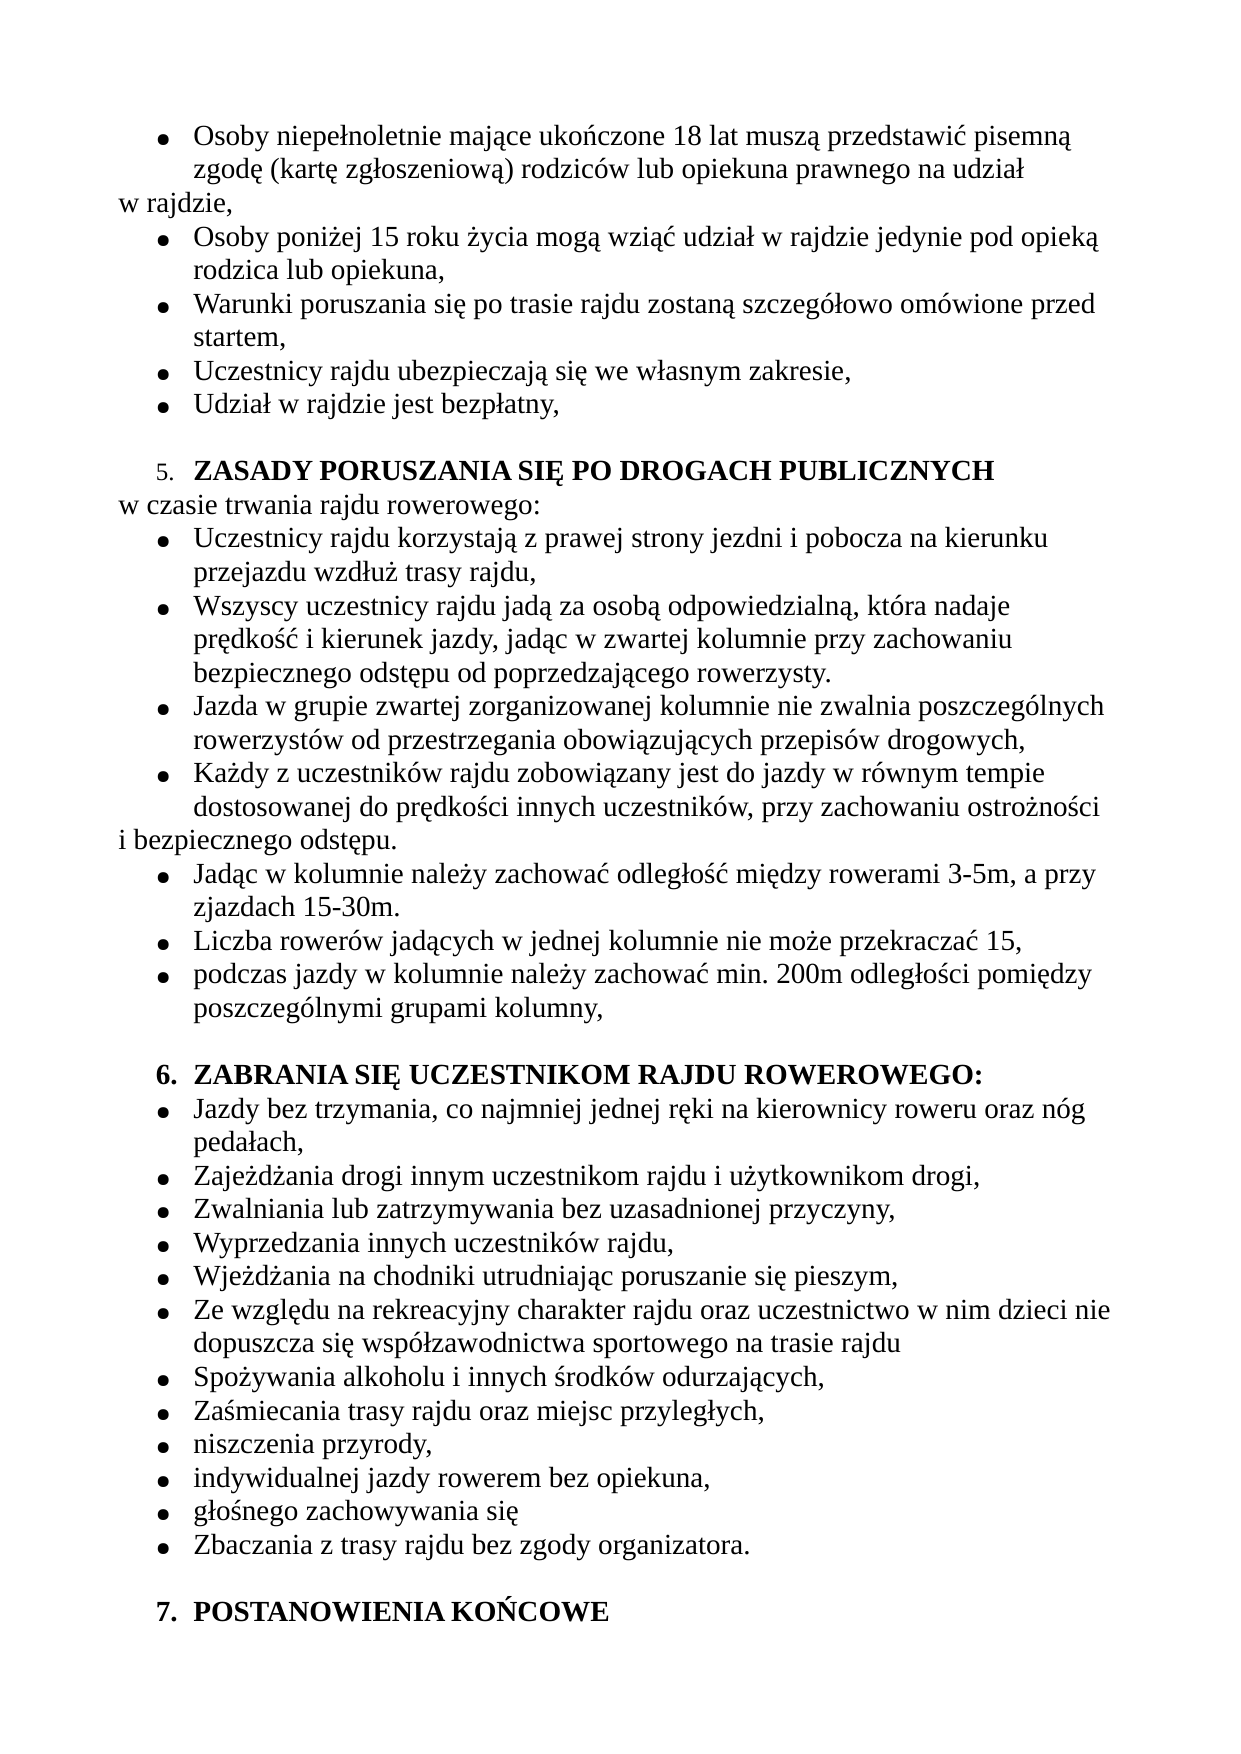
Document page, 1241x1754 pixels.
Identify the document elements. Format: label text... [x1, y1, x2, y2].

list Spożywania alkoholu i innych środków odurzających, [156, 1359, 1122, 1393]
list Udział w rajdzie jest bezpłatny, [156, 386, 1122, 420]
list Zaśmiecania trasy rajdu oraz miejsc przyległych, [156, 1393, 1122, 1426]
list Osoby poniżej 15 roku życia mogą wziąć udział w rajdzie jedynie pod opieką rodzica lub opiekuna, [156, 219, 1122, 286]
list Każdy z uczestników rajdu zobowiązany jest do jazdy w równym tempie dostosowanej do prędkości innych uczestników, przy zachowaniu ostrożności [156, 755, 1122, 822]
list Jadąc w kolumnie należy zachować odległość między rowerami 3-5m, a przy zjazdach 15-30m. [156, 856, 1122, 923]
list Osoby niepełnoletnie mające ukończone 18 lat muszą przedstawić pisemną zgodę (kartę zgłoszeniową) rodziców lub opiekuna prawnego na udział [156, 118, 1122, 185]
list Warunki poruszania się po trasie rajdu zostaną szczegółowo omówione przed startem, [156, 286, 1122, 353]
list Zwalniania lub zatrzymywania bez uzasadnionej przyczyny, [156, 1191, 1122, 1225]
list Zajeżdżania drogi innym uczestnikom rajdu i użytkownikom drogi, [156, 1158, 1122, 1191]
list Ze względu na rekreacyjny charakter rajdu oraz uczestnictwo w nim dzieci nie dopuszcza się współzawodnictwa sportowego na trasie rajdu [156, 1292, 1122, 1359]
list niszczenia przyrody, [156, 1426, 1122, 1460]
list indywidualnej jazdy rowerem bez opiekuna, [156, 1460, 1122, 1493]
list głośnego zachowywania się [156, 1493, 1122, 1527]
list podczas jazdy w kolumnie należy zachować min. 200m odległości pomiędzy poszczególnymi grupami kolumny, [156, 957, 1122, 1024]
list POSTANOWIENIA KOŃCOWE [156, 1594, 1122, 1627]
list ZABRANIA SIĘ UCZESTNIKOM RAJDU ROWEROWEGO: [156, 1057, 1122, 1091]
list Wszyscy uczestnicy rajdu jadą za osobą odpowiedzialną, która nadaje prędkość i kierunek jazdy, jadąc w zwartej kolumnie przy zachowaniu bezpiecznego odstępu od poprzedzającego rowerzysty. [156, 588, 1122, 688]
text i bezpiecznego odstępu. [118, 822, 1122, 856]
list Liczba rowerów jadących w jednej kolumnie nie może przekraczać 15, [156, 923, 1122, 957]
list Uczestnicy rajdu ubezpieczają się we własnym zakresie, [156, 353, 1122, 386]
list Wjeżdżania na chodniki utrudniając poruszanie się pieszym, [156, 1258, 1122, 1292]
list Jazdy bez trzymania, co najmniej jednej ręki na kierownicy roweru oraz nóg pedałach, [156, 1091, 1122, 1158]
list Jazda w grupie zwartej zorganizowanej kolumnie nie zwalnia poszczególnych rowerzystów od przestrzegania obowiązujących przepisów drogowych, [156, 688, 1122, 755]
list ZASADY PORUSZANIA SIĘ PO DROGACH PUBLICZNYCH [156, 453, 1122, 487]
text w czasie trwania rajdu rowerowego: [118, 487, 1122, 521]
list Zbaczania z trasy rajdu bez zgody organizatora. [156, 1527, 1122, 1560]
list Uczestnicy rajdu korzystają z prawej strony jezdni i pobocza na kierunku przejazdu wzdłuż trasy rajdu, [156, 521, 1122, 588]
text w rajdzie, [118, 185, 1122, 219]
list Wyprzedzania innych uczestników rajdu, [156, 1225, 1122, 1258]
